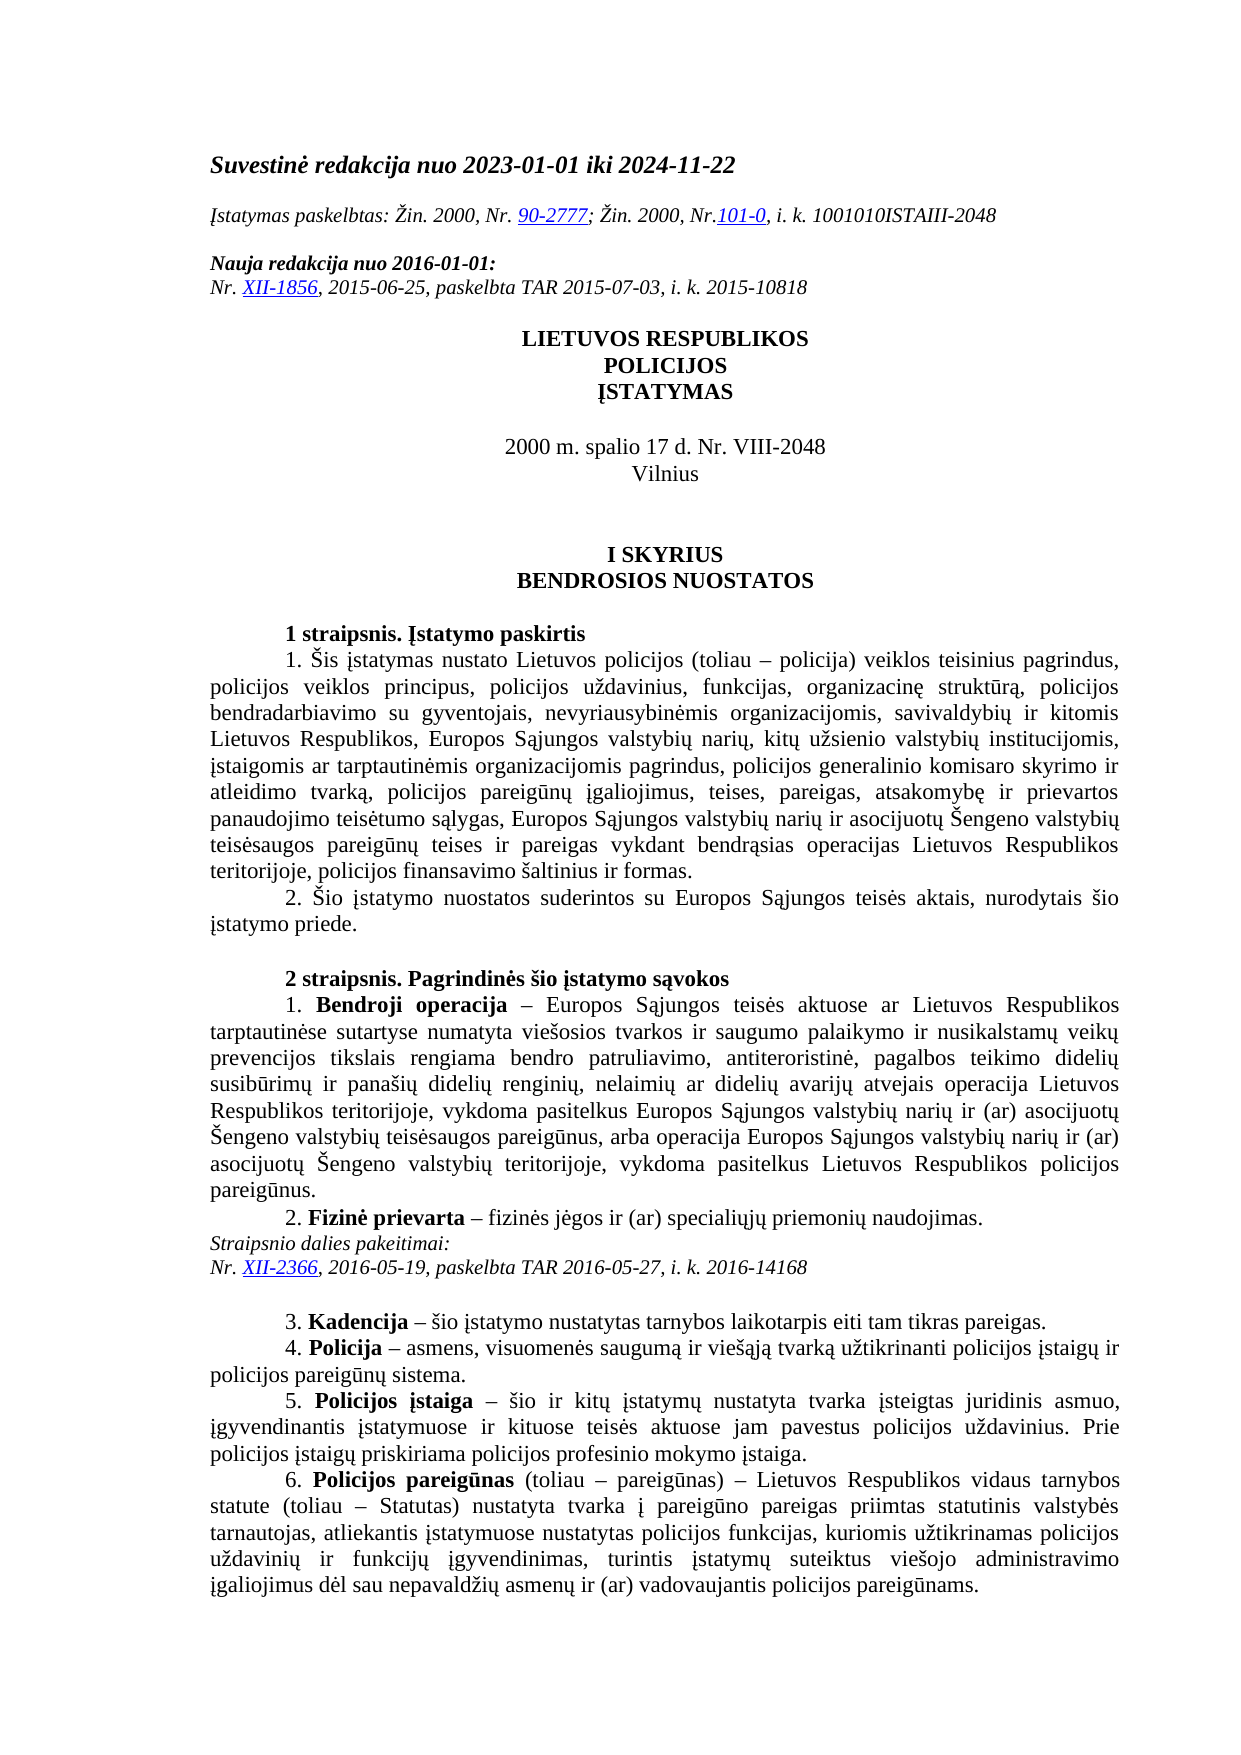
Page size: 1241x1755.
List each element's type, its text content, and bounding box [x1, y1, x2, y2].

text 1. Šis įstatymas nustato Lietuvos policijos (toliau – policija) veiklos teisinius pagrindus, policijos veiklos principus, policijos uždavinius, funkcijas, organizacinę struktūrą, policijos bendradarbiavimo su gyventojais, nevyriausybinėmis organizacijomis, savivaldybių ir kitomis Lietuvos Respublikos, Europos Sąjungos valstybių narių, kitų užsienio valstybių institucijomis, įstaigomis ar tarptautinėmis organizacijomis pagrindus, policijos generalinio komisaro skyrimo ir atleidimo tvarką, policijos pareigūnų įgaliojimus, teises, pareigas, atsakomybę ir prievartos panaudojimo teisėtumo sąlygas, Europos Sąjungos valstybių narių ir asocijuotų Šengeno valstybių teisėsaugos pareigūnų teises ir pareigas vykdant bendrąsias operacijas Lietuvos Respublikos teritorijoje, policijos finansavimo šaltinius ir formas. [210, 646, 1120, 884]
text 1. Bendroji operacija – Europos Sąjungos teisės aktuose ar Lietuvos Respublikos tarptautinėse sutartyse numatyta viešosios tvarkos ir saugumo palaikymo ir nusikalstamų veikų prevencijos tikslais rengiama bendro patruliavimo, antiteroristinė, pagalbos teikimo didelių susibūrimų ir panašių didelių renginių, nelaimių ar didelių avarijų atvejais operacija Lietuvos Respublikos teritorijoje, vykdoma pasitelkus Europos Sąjungos valstybių narių ir (ar) asocijuotų Šengeno valstybių teisėsaugos pareigūnus, arba operacija Europos Sąjungos valstybių narių ir (ar) asocijuotų Šengeno valstybių teritorijoje, vykdoma pasitelkus Lietuvos Respublikos policijos pareigūnus. [210, 991, 1120, 1202]
text 3. Kadencija – šio įstatymo nustatytas tarnybos laikotarpis eiti tam tikras pareigas. [210, 1308, 1120, 1334]
text 2000 m. spalio 17 d. Nr. VIII-2048 Vilnius [210, 433, 1120, 515]
text 5. Policijos įstaiga – šio ir kitų įstatymų nustatyta tvarka įsteigtas juridinis asmuo, įgyvendinantis įstatymuose ir kituose teisės aktuose jam pavestus policijos uždavinius. Prie policijos įstaigų priskiriama policijos profesinio mokymo įstaiga. [210, 1387, 1120, 1466]
text Nr. XII-2366, 2016-05-19, paskelbta TAR 2016-05-27, i. k. 2016-14168 [210, 1255, 1120, 1279]
text 6. Policijos pareigūnas (toliau – pareigūnas) – Lietuvos Respublikos vidaus tarnybos statute (toliau – Statutas) nustatyta tvarka į pareigūno pareigas priimtas statutinis valstybės tarnautojas, atliekantis įstatymuose nustatytas policijos funkcijas, kuriomis užtikrinamas policijos uždavinių ir funkcijų įgyvendinimas, turintis įstatymų suteiktus viešojo administravimo įgaliojimus dėl sau nepavaldžių asmenų ir (ar) vadovaujantis policijos pareigūnams. [210, 1466, 1120, 1598]
text I SKYRIUS BENDROSIOS NUOSTATOS [210, 541, 1120, 594]
text 2. Fizinė prievarta – fizinės jėgos ir (ar) specialiųjų priemonių naudojimas. [210, 1202, 1120, 1231]
text Suvestinė redakcija nuo 2023-01-01 iki 2024-11-22 [210, 150, 1120, 179]
text Įstatymas paskelbtas: Žin. 2000, Nr. 90-2777; Žin. 2000, Nr.101-0, i. k. 1001010ISTAIII-2048 [210, 203, 1120, 227]
text Nr. XII-1856, 2015-06-25, paskelbta TAR 2015-07-03, i. k. 2015-10818 [210, 275, 1120, 299]
text 2 straipsnis. Pagrindinės šio įstatymo sąvokos [210, 965, 1120, 991]
text Straipsnio dalies pakeitimai: [210, 1231, 1120, 1255]
text 2. Šio įstatymo nuostatos suderintos su Europos Sąjungos teisės aktais, nurodytais šio įstatymo priede. [210, 884, 1120, 936]
text 4. Policija – asmens, visuomenės saugumą ir viešąją tvarką užtikrinanti policijos įstaigų ir policijos pareigūnų sistema. [210, 1334, 1120, 1387]
text 1 straipsnis. Įstatymo paskirtis [210, 620, 1120, 646]
text LIETUVOS RESPUBLIKOS POLICIJos ĮSTATYMAS [210, 325, 1120, 433]
text Nauja redakcija nuo 2016-01-01: [210, 251, 1120, 275]
